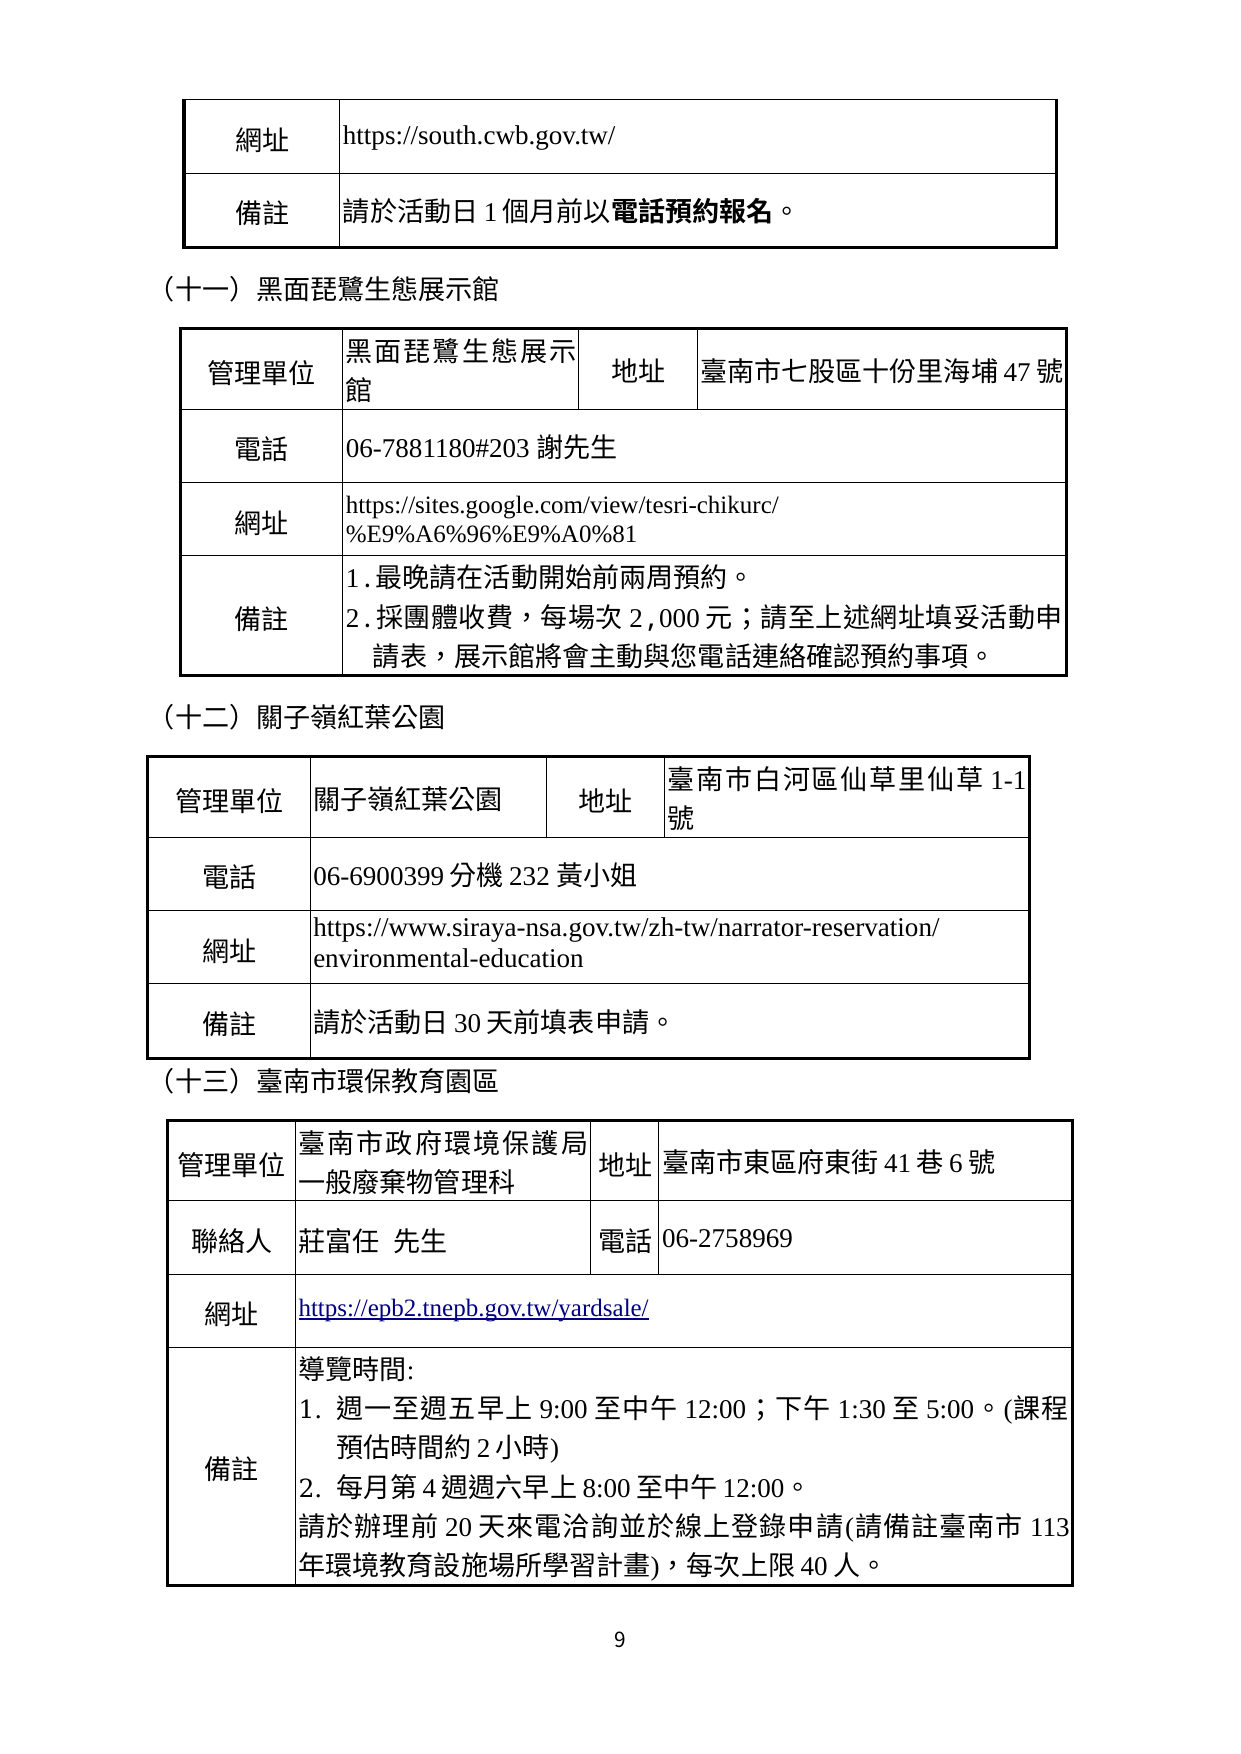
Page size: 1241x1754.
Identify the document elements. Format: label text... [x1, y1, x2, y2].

table_cell https://epb2.tnepb.gov.tw/yardsale/ [296, 1275, 1071, 1347]
text （十一）黑面琵鷺生態展示館 [148, 268, 1092, 307]
table_cell 06-2758969 [659, 1201, 1071, 1273]
table_cell 網址 [149, 911, 310, 983]
table_cell https://www.siraya-nsa.gov.tw/zh-tw/narrator-reservation/environmental-education [311, 911, 1028, 983]
table_cell 聯絡人 [169, 1201, 295, 1273]
table_cell 1.最晚請在活動開始前兩周預約。 2.採團體收費，每場次2,000元；請至上述網址填妥活動申請表，展示館將會主動與您電話連絡確認預約事項。 [343, 556, 1065, 674]
table_header 臺南市政府環境保護局一般廢棄物管理科 [296, 1122, 590, 1200]
table_cell 備註 [149, 984, 310, 1057]
table_cell 電話 [591, 1201, 658, 1273]
table_header 地址 [591, 1122, 658, 1200]
table_cell 導覽時間: 週一至週五早上9:00至中午12:00；下午1:30至5:00。(課程預估時間約2小時) 每月第4週週六早上8:00至中午12:00。 請於辦理前20天來電洽詢並於線上登錄申請(請備註臺南市113年環境教育設施場所學習計畫)，每次上限40人。 [296, 1348, 1071, 1583]
table_cell 備註 [186, 174, 339, 246]
text （十二）關子嶺紅葉公園 [148, 696, 1092, 735]
table_header 管理單位 [182, 330, 342, 408]
table_header 臺南市七股區十份里海埔47號 [698, 330, 1065, 408]
table_cell 06-6900399分機232 黃小姐 [311, 838, 1028, 910]
table_cell 備註 [182, 556, 342, 674]
table_cell 網址 [169, 1275, 295, 1347]
table_cell 網址 [186, 100, 339, 173]
table_cell https://south.cwb.gov.tw/ [340, 100, 1055, 173]
table_header 黑面琵鷺生態展示館 [343, 330, 578, 408]
table_cell 備註 [169, 1348, 295, 1583]
table_header 臺南市東區府東街41巷6號 [659, 1122, 1071, 1200]
table_cell https://sites.google.com/view/tesri-chikurc/%E9%A6%96%E9%A0%81 [343, 483, 1065, 555]
table_header 臺南巿白河區仙草里仙草1-1號 [665, 758, 1028, 837]
table_header 關子嶺紅葉公園 [311, 758, 546, 837]
table_header 管理單位 [169, 1122, 295, 1200]
table_cell 請於活動日30天前填表申請。 [311, 984, 1028, 1057]
table_header 地址 [579, 330, 697, 408]
table_cell 網址 [182, 483, 342, 555]
table_cell 請於活動日1個月前以電話預約報名。 [340, 174, 1055, 246]
table_cell 電話 [149, 838, 310, 910]
text （十三）臺南市環保教育園區 [148, 1060, 1092, 1099]
table_cell 電話 [182, 410, 342, 482]
table_header 管理單位 [149, 758, 310, 837]
table_cell 莊富任 先生 [296, 1201, 590, 1273]
table_cell 06-7881180#203 謝先生 [343, 410, 1065, 482]
table_header 地址 [547, 758, 664, 837]
